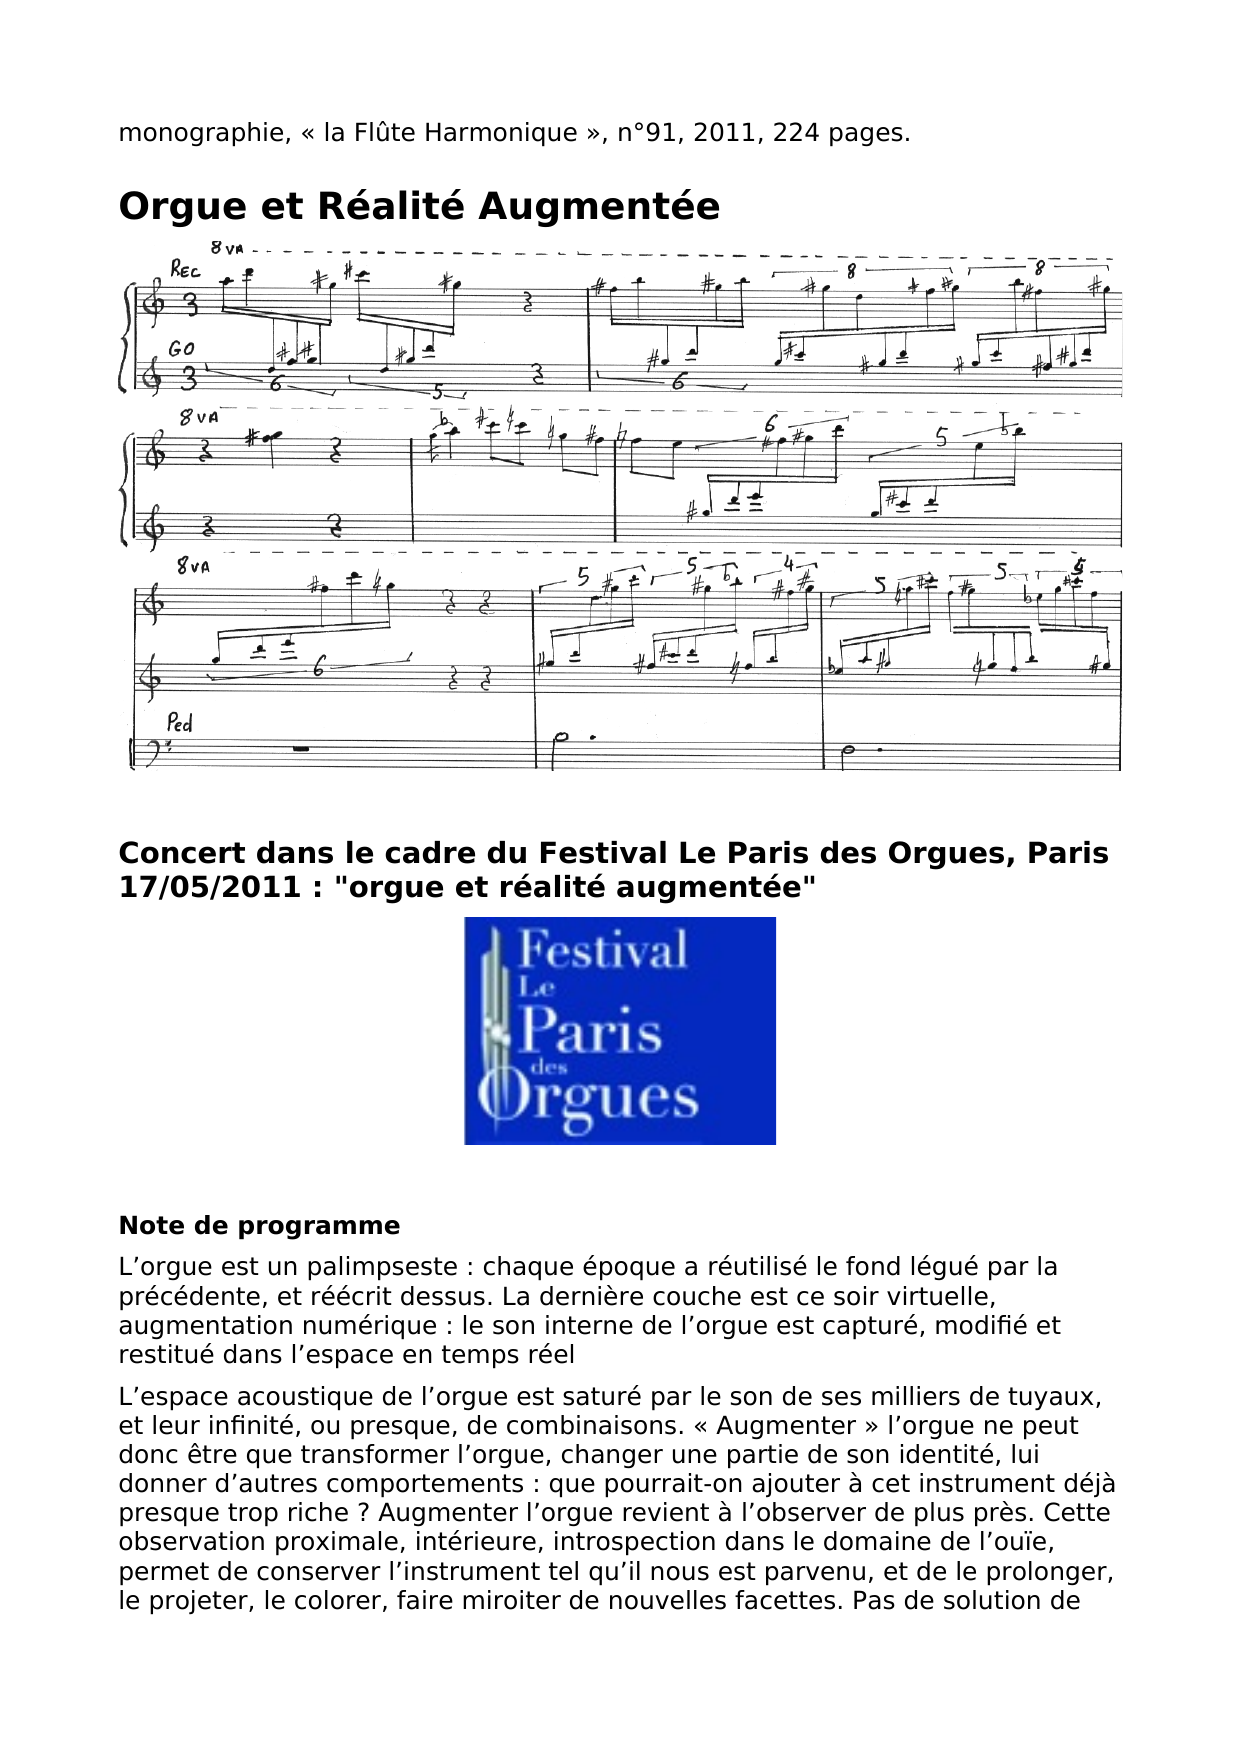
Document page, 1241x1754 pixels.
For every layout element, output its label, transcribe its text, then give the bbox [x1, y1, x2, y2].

picture [118, 241, 1123, 771]
subtitle Note de programme [118, 1211, 1122, 1240]
text L’espace acoustique de l’orgue est saturé par le son de ses milliers de tuyaux, et leur infinité, ou presque, de combinaisons. « Augmenter » l’orgue ne peut donc être que transformer l’orgue, changer une partie de son identité, lui donner d’autres comportements : que pourrait-on ajouter à cet instrument déjà presque trop riche ? Augmenter l’orgue revient à l’observer de plus près. Cette observation proximale, intérieure, introspection dans le domaine de l’ouïe, permet de conserver l’instrument tel qu’il nous est parvenu, et de le prolonger, le projeter, le colorer, faire miroiter de nouvelles facettes. Pas de solution de [118, 1382, 1122, 1615]
picture [463, 917, 777, 1145]
text L’orgue est un palimpseste : chaque époque a réutilisé le fond légué par la précédente, et réécrit dessus. La dernière couche est ce soir virtuelle, augmentation numérique : le son interne de l’orgue est capturé, modifié et restitué dans l’espace en temps réel [118, 1253, 1122, 1369]
subtitle Orgue et Réalité Augmentée [118, 185, 1122, 228]
text monographie, « la Flûte Harmonique », n°91, 2011, 224 pages. [118, 118, 1122, 147]
subtitle Concert dans le cadre du Festival Le Paris des Orgues, Paris 17/05/2011 : "orgue et réalité augmentée" [118, 837, 1122, 905]
